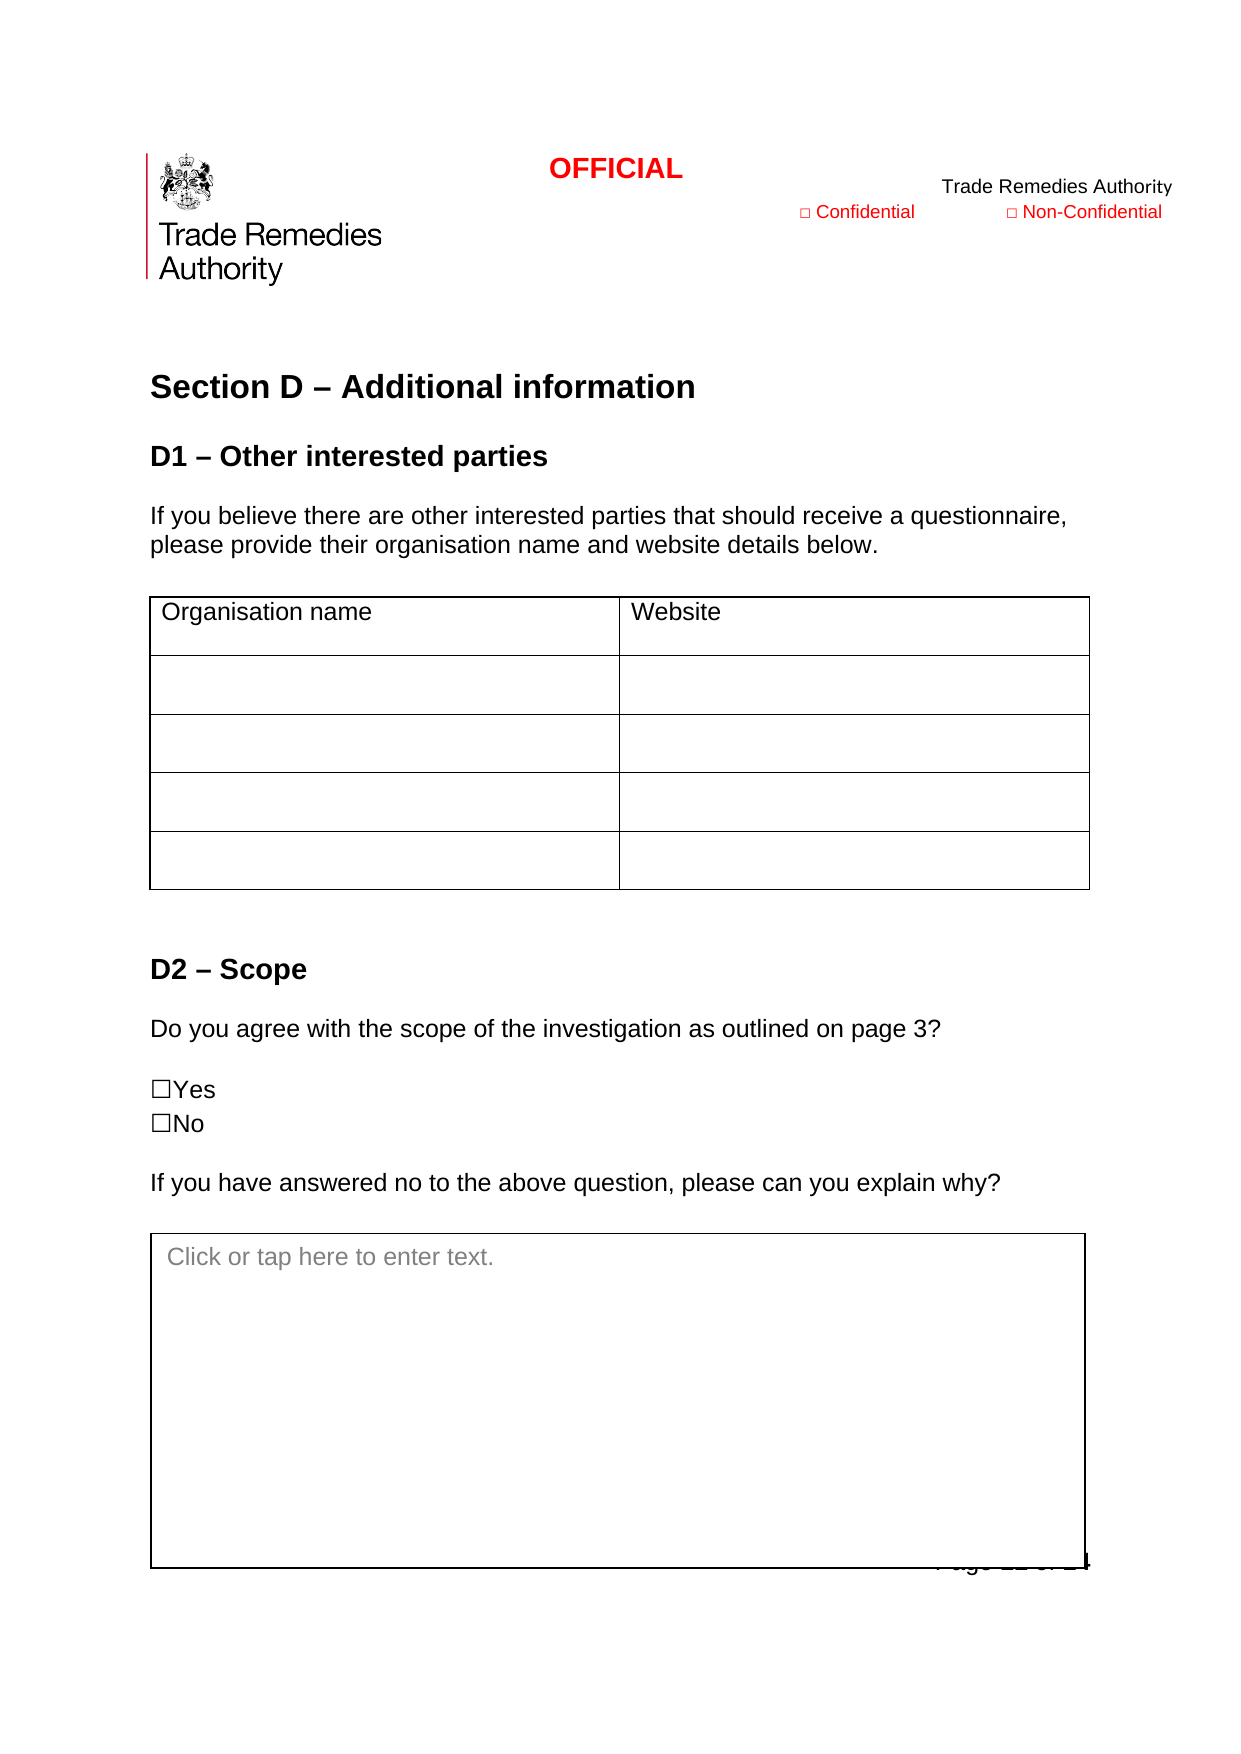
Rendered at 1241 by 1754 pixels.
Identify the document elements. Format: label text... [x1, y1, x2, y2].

table_header Organisation name [151, 598, 619, 655]
table_cell [151, 715, 619, 772]
subtitle D1 – Other interested parties [150, 439, 1090, 472]
table_cell [151, 832, 619, 889]
table_cell [620, 832, 1089, 889]
text If you believe there are other interested parties that should receive a questionnaire, please provide their organisation name and website details below. [150, 501, 1090, 559]
text ☐Yes [150, 1072, 1090, 1106]
table_cell [151, 773, 619, 831]
subtitle Section D – Additional information [150, 367, 1090, 406]
text Do you agree with the scope of the investigation as outlined on page 3? [150, 1014, 1090, 1043]
table_header Website [620, 598, 1089, 655]
table_cell [151, 656, 619, 713]
text Click or tap here to enter text. [167, 1242, 1069, 1271]
table_cell [620, 656, 1089, 713]
text If you have answered no to the above question, please can you explain why? [150, 1168, 1090, 1197]
table_cell [620, 773, 1089, 831]
table_cell [620, 715, 1089, 772]
text ☐No [150, 1106, 1090, 1140]
subtitle D2 – Scope [150, 952, 1090, 985]
